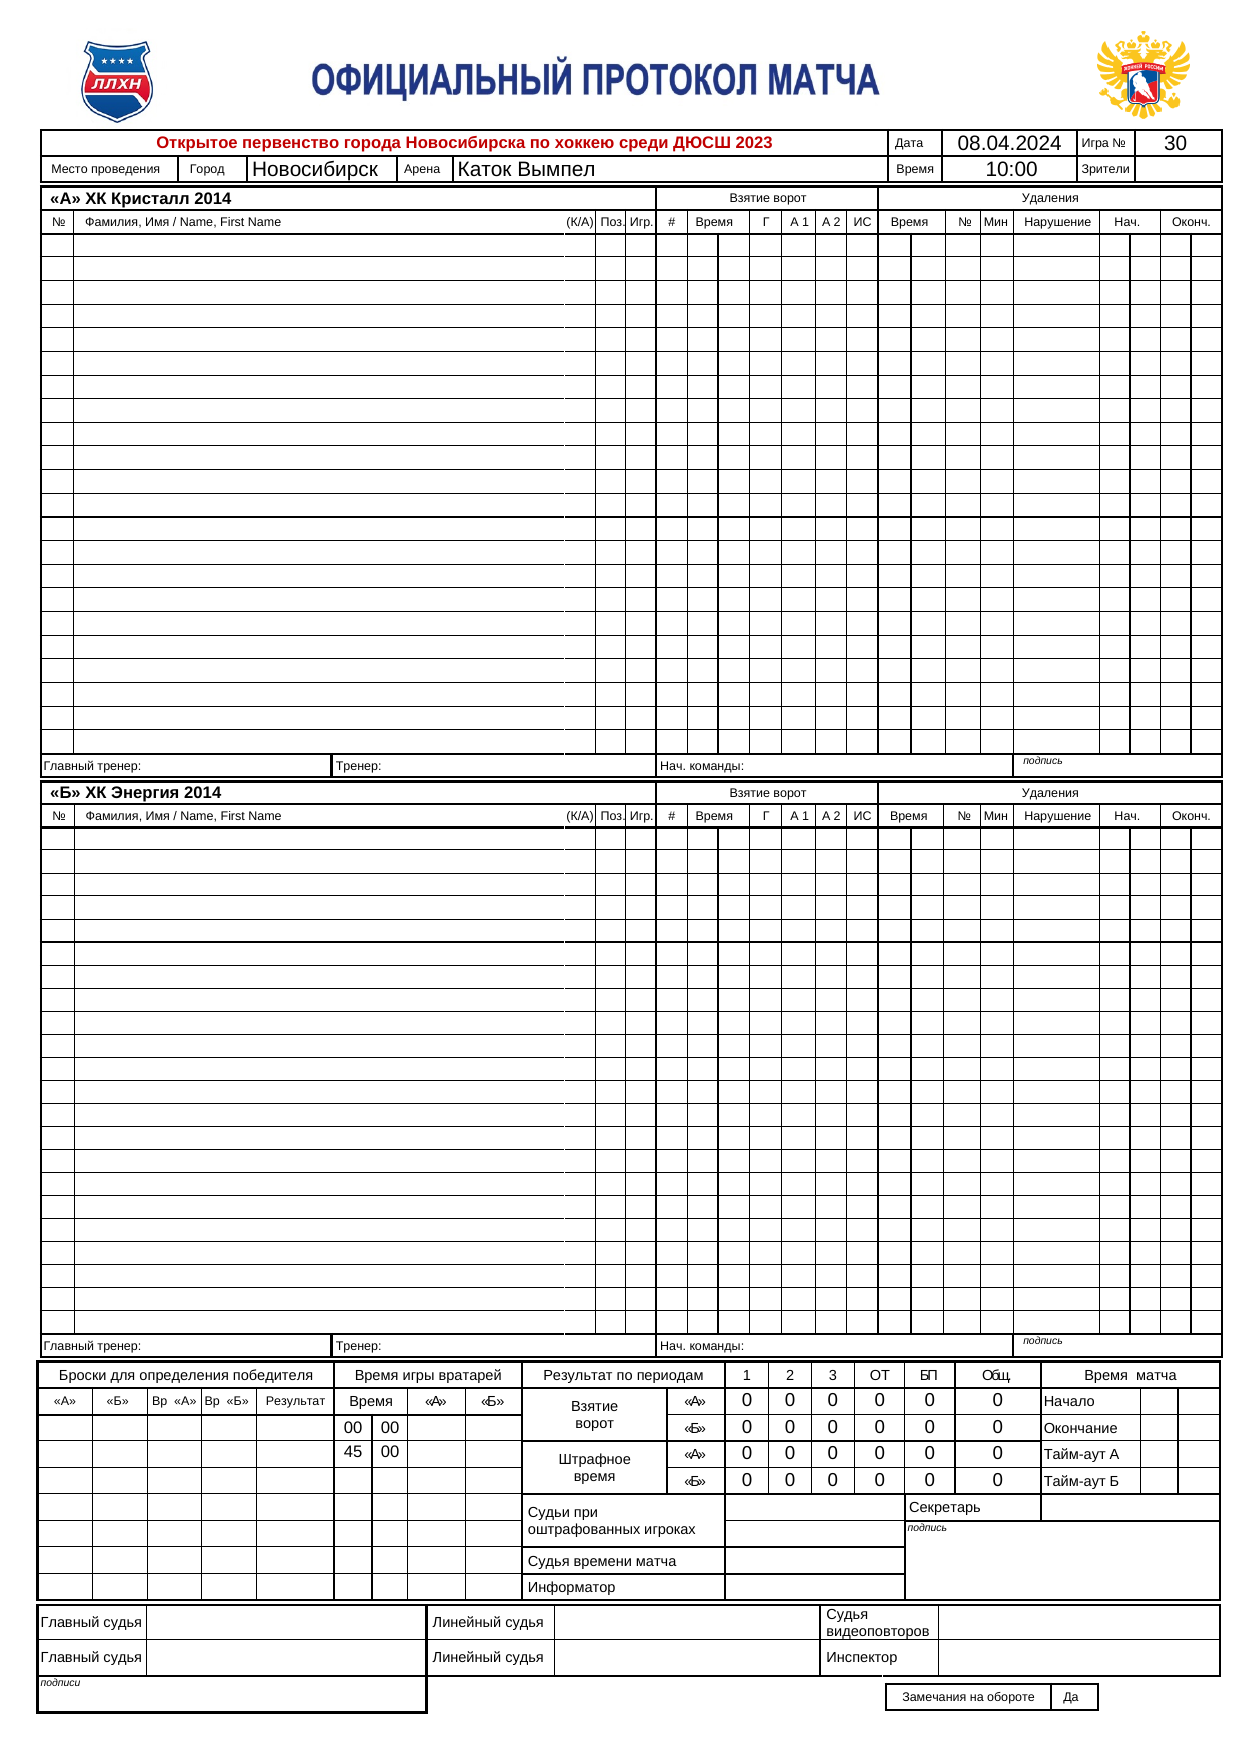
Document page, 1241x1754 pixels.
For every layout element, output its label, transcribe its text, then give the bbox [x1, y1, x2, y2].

table_cell [596, 494, 625, 516]
table_cell [42, 943, 74, 964]
table_cell [565, 352, 595, 374]
table_cell [981, 423, 1013, 445]
table_cell [1100, 636, 1129, 658]
table_cell [816, 376, 846, 398]
table_cell [1161, 1219, 1190, 1241]
table_cell Нарушение [1014, 211, 1099, 233]
picture [5, 28, 1197, 129]
table_cell [42, 565, 73, 587]
table_cell [879, 588, 910, 611]
table_cell [1161, 376, 1190, 398]
table_cell [1014, 281, 1099, 303]
table_cell [75, 1219, 564, 1241]
table_cell [1100, 659, 1129, 682]
table_cell Судья времени матча [523, 1548, 724, 1573]
table_cell Секретарь [906, 1495, 1040, 1520]
table_cell [816, 470, 846, 493]
table_cell [750, 1242, 781, 1264]
table_cell [912, 1081, 943, 1103]
table_cell [74, 423, 564, 445]
table_cell [93, 1547, 147, 1573]
table_cell [750, 588, 781, 611]
table_cell Место проведения [42, 157, 177, 181]
table_cell [596, 943, 625, 964]
table_cell [981, 636, 1013, 658]
table_cell Инспектор [821, 1640, 938, 1675]
table_cell [626, 352, 655, 374]
table_cell [981, 1104, 1013, 1126]
table_cell [1192, 1081, 1221, 1103]
table_cell [1100, 376, 1129, 398]
table_cell [912, 518, 945, 540]
table_cell «А» [668, 1389, 724, 1413]
table_cell [782, 235, 815, 256]
table_cell [1161, 1012, 1190, 1033]
table_cell [816, 730, 846, 753]
table_cell [93, 1574, 147, 1599]
table_cell [750, 730, 781, 753]
table_cell [847, 874, 877, 895]
table_cell [596, 1127, 625, 1149]
table_cell [42, 1242, 74, 1264]
table_cell [981, 446, 1013, 469]
table_cell [93, 1521, 147, 1546]
table_cell Игр. [626, 211, 655, 233]
table_cell [726, 1521, 904, 1546]
table_cell [596, 1150, 625, 1172]
table_cell [1192, 1196, 1221, 1218]
table_cell 00 [373, 1416, 407, 1440]
table_cell [1161, 541, 1190, 564]
table_cell [1192, 874, 1221, 895]
table_cell [1131, 896, 1160, 918]
table_cell [912, 1219, 943, 1241]
table_header Время игры вратарей [335, 1363, 521, 1387]
table_cell [626, 446, 655, 469]
table_cell [1192, 257, 1221, 280]
table_cell 0 [812, 1468, 854, 1493]
table_cell [719, 966, 749, 987]
table_cell [981, 659, 1013, 682]
table_cell «Б» [93, 1389, 147, 1413]
table_cell [657, 989, 687, 1011]
table_cell [847, 235, 877, 256]
table_cell [202, 1494, 256, 1520]
table_cell [816, 494, 846, 516]
table_cell [1131, 874, 1160, 895]
table_cell [148, 1416, 201, 1440]
table_cell [596, 730, 625, 753]
table_cell [1014, 659, 1099, 682]
table_cell [1131, 829, 1160, 849]
table_cell [596, 707, 625, 729]
table_cell [565, 683, 595, 706]
table_cell [1100, 1012, 1129, 1033]
table_cell [565, 257, 595, 280]
table_cell Окончание [1042, 1415, 1140, 1440]
table_cell [626, 989, 655, 1011]
table_cell [944, 1173, 980, 1195]
table_cell [879, 943, 910, 964]
table_cell Оконч. [1161, 805, 1221, 826]
table_cell Нач. команды: [657, 755, 1012, 776]
table_cell [42, 588, 73, 611]
table_cell [946, 470, 980, 493]
table_cell [981, 989, 1013, 1011]
table_cell [257, 1547, 333, 1573]
table_cell [782, 612, 815, 634]
table_cell [1100, 328, 1129, 351]
table_cell [981, 730, 1013, 753]
table_cell [565, 1058, 595, 1079]
table_cell [596, 874, 625, 895]
table_cell № [946, 211, 980, 233]
table_cell [657, 1058, 687, 1079]
table_cell [1192, 423, 1221, 445]
table_cell [596, 257, 625, 280]
table_cell [596, 1104, 625, 1126]
table_cell [912, 730, 945, 753]
table_cell [782, 1265, 815, 1287]
table_cell «А» [668, 1442, 724, 1467]
table_cell [719, 376, 749, 398]
table_cell [688, 850, 717, 872]
table_cell [74, 281, 564, 303]
table_cell [944, 896, 980, 918]
table_cell [847, 1196, 877, 1218]
table_cell Время [335, 1389, 407, 1413]
table_cell [1100, 541, 1129, 564]
table_cell [75, 943, 564, 964]
table_header Время матча [1042, 1363, 1219, 1387]
table_cell [688, 588, 717, 611]
table_cell [75, 920, 564, 941]
table_cell [1100, 1242, 1129, 1264]
table_cell [1014, 730, 1099, 753]
table_cell [1161, 494, 1190, 516]
table_cell [257, 1574, 333, 1599]
table_cell [688, 707, 717, 729]
table_cell [1100, 1127, 1129, 1149]
table_cell [1100, 305, 1129, 327]
table_cell [1014, 1035, 1099, 1057]
table_cell [42, 1150, 74, 1172]
table_cell [688, 1242, 717, 1264]
table_cell [782, 518, 815, 540]
table_cell [626, 1311, 655, 1333]
table_cell [335, 1574, 371, 1599]
table_cell [847, 399, 877, 422]
table_cell [657, 829, 687, 849]
table_cell [816, 1012, 846, 1033]
table_cell [782, 920, 815, 941]
table_cell [74, 518, 564, 540]
table_cell [946, 328, 980, 351]
table_cell «А» [408, 1389, 465, 1413]
table_cell [42, 659, 73, 682]
table_cell [879, 850, 910, 872]
table_cell [657, 588, 687, 611]
table_cell [750, 1150, 781, 1172]
table_header Взятие ворот [657, 783, 877, 803]
table_cell [719, 683, 749, 706]
table_cell [782, 1081, 815, 1103]
table_cell [74, 328, 564, 351]
table_cell [596, 470, 625, 493]
table_cell [1161, 446, 1190, 469]
table_cell [1100, 612, 1129, 634]
table_header 2 [769, 1363, 811, 1387]
table_cell [946, 305, 980, 327]
table_cell [847, 541, 877, 564]
table_cell [879, 235, 910, 256]
table_cell [565, 1288, 595, 1310]
table_cell [1161, 1104, 1190, 1126]
table_cell [1192, 376, 1221, 398]
table_cell Зрители [1078, 157, 1134, 181]
table_cell [147, 1640, 425, 1675]
table_cell Судья видеоповторов [821, 1606, 938, 1639]
table_cell [1014, 305, 1099, 327]
table_cell [565, 305, 595, 327]
table_cell [657, 376, 687, 398]
table_cell [626, 399, 655, 422]
table_cell [74, 399, 564, 422]
table_cell [657, 707, 687, 729]
table_cell [688, 1150, 717, 1172]
table_cell [1192, 966, 1221, 987]
table_cell [626, 541, 655, 564]
table_cell [1192, 305, 1221, 327]
table_cell [782, 659, 815, 682]
table_cell [879, 541, 910, 564]
table_cell [726, 1495, 904, 1520]
table_cell «Б » [466, 1389, 521, 1413]
table_cell [466, 1416, 521, 1440]
table_cell [719, 1311, 749, 1333]
table_cell [596, 423, 625, 445]
table_cell [750, 943, 781, 964]
table_cell [981, 399, 1013, 422]
table_cell [719, 659, 749, 682]
table_cell [750, 1081, 781, 1103]
table_cell [1100, 966, 1129, 987]
table_cell [596, 328, 625, 351]
table_cell [93, 1441, 147, 1467]
table_cell [912, 565, 945, 587]
table_cell [1131, 257, 1160, 280]
table_cell [1131, 518, 1160, 540]
table_cell [1192, 565, 1221, 587]
table_cell [657, 352, 687, 374]
table_cell [565, 1081, 595, 1103]
table_cell [1131, 659, 1160, 682]
table_cell [626, 305, 655, 327]
table_cell [782, 874, 815, 895]
table_cell Тренер: [333, 755, 655, 776]
table_cell [688, 659, 717, 682]
table_cell [912, 235, 945, 256]
table_cell [1161, 1173, 1190, 1195]
table_cell 0 [769, 1415, 811, 1440]
table_cell [688, 943, 717, 964]
table_cell [782, 352, 815, 374]
table_cell [74, 494, 564, 516]
table_cell [74, 565, 564, 587]
table_cell [1131, 920, 1160, 941]
table_cell [782, 1173, 815, 1195]
table_cell [1161, 1196, 1190, 1218]
table_cell [912, 423, 945, 445]
table_cell [750, 376, 781, 398]
table_cell [626, 829, 655, 849]
table_cell [626, 1265, 655, 1287]
table_cell [1192, 850, 1221, 872]
table_cell [565, 943, 595, 964]
table_cell [1131, 1196, 1160, 1218]
table_cell [879, 1104, 910, 1126]
table_cell Оконч. [1161, 211, 1221, 233]
table_cell [912, 494, 945, 516]
table_cell [657, 399, 687, 422]
table_cell [75, 1150, 564, 1172]
table_cell [944, 1104, 980, 1126]
table_cell [688, 1058, 717, 1079]
table_cell [42, 352, 73, 374]
table_cell [816, 1288, 846, 1310]
table_cell [1161, 588, 1190, 611]
table_cell [782, 989, 815, 1011]
table_cell [847, 636, 877, 658]
table_cell Каток Вымпел [454, 157, 887, 181]
table_cell [565, 1265, 595, 1287]
table_cell [981, 1242, 1013, 1264]
table_cell [626, 1127, 655, 1149]
table_cell [657, 1081, 687, 1103]
table_cell [719, 588, 749, 611]
table_cell [688, 829, 717, 849]
table_cell [750, 896, 781, 918]
table_cell [626, 874, 655, 895]
table_cell [879, 1265, 910, 1287]
table_cell [565, 518, 595, 540]
table_cell [981, 1012, 1013, 1033]
table_cell Поз. [596, 211, 625, 233]
table_cell [782, 829, 815, 849]
table_cell [1100, 1035, 1129, 1057]
table_cell [782, 588, 815, 611]
table_cell [719, 281, 749, 303]
table_cell [408, 1441, 465, 1467]
table_cell [981, 829, 1013, 849]
table_cell [408, 1416, 465, 1440]
table_cell [944, 1058, 980, 1079]
table_cell [981, 1196, 1013, 1218]
table_cell [147, 1606, 425, 1639]
table_cell [750, 1219, 781, 1241]
table_cell [719, 257, 749, 280]
table_cell [1192, 989, 1221, 1011]
table_cell [981, 1150, 1013, 1172]
table_cell [719, 1265, 749, 1287]
table_cell [74, 257, 564, 280]
table_cell [148, 1441, 201, 1467]
table_cell [1161, 1265, 1190, 1287]
table_cell [981, 565, 1013, 587]
table_cell [257, 1441, 333, 1467]
table_cell [750, 1196, 781, 1218]
table_cell [750, 257, 781, 280]
table_cell Линейный судья [428, 1606, 554, 1639]
table_cell [847, 1035, 877, 1057]
table_cell [565, 541, 595, 564]
table_cell [42, 850, 74, 872]
table_cell [596, 829, 625, 849]
table_cell [847, 1288, 877, 1310]
table_cell [42, 470, 73, 493]
table_cell [688, 966, 717, 987]
table_cell [42, 874, 74, 895]
table_cell [626, 470, 655, 493]
table_cell Главный судья [39, 1640, 146, 1675]
table_cell [1100, 257, 1129, 280]
table_cell [782, 683, 815, 706]
table_cell [912, 896, 943, 918]
table_cell [939, 1640, 1219, 1675]
table_cell Главный тренер: [42, 755, 330, 776]
table_cell [657, 565, 687, 587]
table_cell [750, 829, 781, 849]
table_cell «Б» [668, 1415, 724, 1440]
table_header 08.04.2024 [943, 131, 1076, 155]
table_cell [981, 850, 1013, 872]
table_cell 0 [726, 1389, 768, 1413]
table_cell [688, 423, 717, 445]
table_cell 0 [855, 1468, 904, 1493]
table_cell [1192, 470, 1221, 493]
table_cell [74, 446, 564, 469]
table_cell [750, 874, 781, 895]
table_cell [912, 612, 945, 634]
table_cell [912, 989, 943, 1011]
table_cell [946, 446, 980, 469]
table_cell [1161, 328, 1190, 351]
table_cell [565, 636, 595, 658]
table_cell [1161, 518, 1190, 540]
table_cell [565, 1219, 595, 1241]
table_cell [596, 1288, 625, 1310]
table_cell [1131, 470, 1160, 493]
table_cell [847, 920, 877, 941]
table_cell [847, 730, 877, 753]
table_cell [42, 989, 74, 1011]
table_cell № [42, 211, 73, 233]
table_cell [1014, 565, 1099, 587]
table_cell [688, 730, 717, 753]
table_cell [626, 518, 655, 540]
table_cell [1100, 850, 1129, 872]
table_cell [1131, 423, 1160, 445]
table_cell [1141, 1468, 1177, 1493]
table_cell [626, 1035, 655, 1057]
table_cell [944, 1265, 980, 1287]
table_header ОТ [855, 1363, 904, 1387]
table_cell [1100, 1288, 1129, 1310]
table_cell [1100, 920, 1129, 941]
table_cell [1161, 829, 1190, 849]
table_cell [912, 1242, 943, 1264]
table_cell # [657, 211, 687, 233]
table_cell [750, 1012, 781, 1033]
table_cell [74, 235, 564, 256]
table_cell [912, 636, 945, 658]
table_cell [626, 966, 655, 987]
table_cell [1014, 470, 1099, 493]
table_cell [1161, 612, 1190, 634]
table_cell [1161, 636, 1190, 658]
table_cell [596, 1012, 625, 1033]
table_header Открытое первенство города Новосибирска по хоккею среди ДЮСШ 2023 [42, 131, 887, 155]
table_cell [847, 1265, 877, 1287]
table_cell [42, 376, 73, 398]
table_cell [1100, 494, 1129, 516]
table_cell [74, 612, 564, 634]
table_cell [847, 1127, 877, 1149]
table_cell [1014, 1173, 1099, 1195]
table_cell [373, 1574, 407, 1599]
table_cell [565, 376, 595, 398]
table_cell [1161, 565, 1190, 587]
table_cell [42, 612, 73, 634]
table_cell [1014, 829, 1099, 849]
table_cell [1161, 850, 1190, 872]
table_cell [1100, 1311, 1129, 1333]
table_cell [1014, 920, 1099, 941]
table_cell [688, 352, 717, 374]
table_cell [1014, 636, 1099, 658]
table_cell [750, 850, 781, 872]
table_cell [1161, 707, 1190, 729]
table_cell [1014, 874, 1099, 895]
table_cell [626, 612, 655, 634]
table_cell [750, 399, 781, 422]
table_cell [42, 1311, 74, 1333]
table_cell [688, 399, 717, 422]
table_cell [626, 1173, 655, 1195]
table_cell [912, 966, 943, 987]
table_cell [257, 1416, 333, 1440]
table_cell 0 [905, 1468, 954, 1493]
table_cell [1141, 1389, 1177, 1413]
table_cell [719, 612, 749, 634]
table_cell [981, 518, 1013, 540]
table_cell 0 [855, 1415, 904, 1440]
table_cell [466, 1547, 521, 1573]
table_cell [847, 1219, 877, 1241]
table_cell [626, 1196, 655, 1218]
table_cell [726, 1575, 904, 1599]
table_cell [719, 1196, 749, 1218]
table_cell Время [879, 805, 943, 826]
table_cell [626, 376, 655, 398]
table_cell [782, 1196, 815, 1218]
table_cell [912, 1012, 943, 1033]
table_cell [816, 1081, 846, 1103]
table_cell [657, 920, 687, 941]
table_cell Вр «Б» [202, 1389, 256, 1413]
table_cell [657, 423, 687, 445]
table_cell [42, 1219, 74, 1241]
table_cell [626, 1058, 655, 1079]
table_cell [981, 376, 1013, 398]
table_cell [879, 305, 910, 327]
table_cell [816, 588, 846, 611]
table_cell [1131, 235, 1160, 256]
table_cell [1100, 707, 1129, 729]
table_cell Фамилия, Имя / Name, First Name [75, 805, 565, 826]
table_cell [626, 659, 655, 682]
table_cell [782, 257, 815, 280]
table_header БП [905, 1363, 954, 1387]
table_cell [688, 235, 717, 256]
table_cell [596, 1081, 625, 1103]
table_cell [782, 1219, 815, 1241]
table_cell [1014, 1311, 1099, 1333]
table_cell [816, 659, 846, 682]
table_cell [1014, 1150, 1099, 1172]
table_cell [1161, 1127, 1190, 1149]
table_cell [1014, 683, 1099, 706]
table_cell [981, 1288, 1013, 1310]
table_cell [847, 850, 877, 872]
table_cell А 1 [782, 211, 815, 233]
table_cell Время [879, 211, 945, 233]
table_cell [719, 636, 749, 658]
table_cell «Б» [668, 1468, 724, 1493]
table_cell [816, 989, 846, 1011]
table_cell [1192, 352, 1221, 374]
table_cell [657, 518, 687, 540]
table_cell [1192, 1150, 1221, 1172]
table_cell [946, 707, 980, 729]
table_header Удаления [879, 783, 1221, 803]
table_cell [1192, 399, 1221, 422]
table_cell [408, 1574, 465, 1599]
table_cell [1100, 423, 1129, 445]
table_cell [1192, 541, 1221, 564]
table_cell [719, 235, 749, 256]
table_cell [816, 966, 846, 987]
table_cell [750, 470, 781, 493]
table_cell [75, 896, 564, 918]
table_cell [946, 376, 980, 398]
table_cell [596, 1173, 625, 1195]
table_cell [1131, 1265, 1160, 1287]
table_cell [1014, 541, 1099, 564]
table_cell [74, 376, 564, 398]
table_cell [626, 1219, 655, 1241]
table_cell [565, 1311, 595, 1333]
table_cell [1161, 943, 1190, 964]
table_cell [782, 966, 815, 987]
table_cell [74, 541, 564, 564]
table_cell [719, 518, 749, 540]
table_cell [39, 1574, 92, 1599]
table_header Взятие ворот [657, 188, 877, 209]
table_cell [782, 1127, 815, 1149]
table_cell [782, 494, 815, 516]
table_cell [596, 683, 625, 706]
table_cell [565, 399, 595, 422]
table_cell [847, 707, 877, 729]
table_cell [879, 257, 910, 280]
table_cell [719, 446, 749, 469]
table_cell [1131, 1150, 1160, 1172]
table_cell [981, 683, 1013, 706]
table_cell [202, 1416, 256, 1440]
table_cell № [42, 805, 74, 826]
table_cell [946, 565, 980, 587]
table_cell [1141, 1441, 1177, 1467]
table_cell [1014, 1104, 1099, 1126]
table_cell [981, 1127, 1013, 1149]
table_cell [847, 376, 877, 398]
table_cell [1192, 896, 1221, 918]
table_cell [719, 989, 749, 1011]
table_cell [657, 1288, 687, 1310]
table_cell [879, 1288, 910, 1310]
table_cell [74, 588, 564, 611]
table_cell [981, 257, 1013, 280]
table_cell [42, 1265, 74, 1287]
table_cell [879, 423, 910, 445]
table_cell [719, 565, 749, 587]
table_cell [750, 1104, 781, 1126]
table_cell [782, 376, 815, 398]
table_cell [1179, 1441, 1219, 1467]
table_cell [39, 1416, 92, 1440]
table_cell [565, 328, 595, 351]
table_cell [1100, 943, 1129, 964]
table_cell [1192, 707, 1221, 729]
table_cell [847, 352, 877, 374]
table_cell [944, 829, 980, 849]
table_cell [75, 1265, 564, 1287]
table_cell [1161, 683, 1190, 706]
table_cell [626, 1242, 655, 1264]
table_cell [981, 943, 1013, 964]
table_cell [816, 1150, 846, 1172]
table_cell [981, 352, 1013, 374]
table_cell [596, 565, 625, 587]
table_cell [335, 1547, 371, 1573]
table_cell Информатор [523, 1575, 724, 1599]
table_cell [782, 541, 815, 564]
table_cell [657, 1012, 687, 1033]
table_cell [1161, 423, 1190, 445]
table_cell [1014, 1288, 1099, 1310]
table_cell [912, 399, 945, 422]
table_cell [719, 1150, 749, 1172]
table_cell 0 [769, 1389, 811, 1413]
table_cell [750, 1173, 781, 1195]
table_cell [42, 1012, 74, 1033]
table_cell [1192, 446, 1221, 469]
table_cell [626, 281, 655, 303]
table_cell [981, 1058, 1013, 1079]
table_cell [688, 1127, 717, 1149]
table_cell 0 [956, 1415, 1040, 1440]
table_cell Г [750, 805, 781, 826]
table_cell [596, 235, 625, 256]
table_cell [981, 1311, 1013, 1333]
table_cell [946, 730, 980, 753]
table_cell [816, 920, 846, 941]
table_cell Мин [981, 211, 1013, 233]
table_cell [981, 612, 1013, 634]
table_cell [1100, 588, 1129, 611]
table_cell [657, 659, 687, 682]
table_cell 0 [812, 1442, 854, 1467]
table_cell [1131, 588, 1160, 611]
table_cell [1192, 730, 1221, 753]
table_cell [816, 612, 846, 634]
table_header Результат по периодам [523, 1363, 724, 1387]
table_cell [202, 1468, 256, 1493]
table_cell [657, 1173, 687, 1195]
table_cell [782, 1242, 815, 1264]
table_cell [1014, 850, 1099, 872]
table_header Да [1052, 1685, 1097, 1709]
table_cell [981, 235, 1013, 256]
table_cell А 1 [782, 805, 815, 826]
table_cell [816, 1219, 846, 1241]
table_cell [1014, 494, 1099, 516]
table_cell [688, 612, 717, 634]
table_cell [719, 305, 749, 327]
table_cell 0 [956, 1468, 1040, 1493]
table_cell [879, 1127, 910, 1149]
table_cell [879, 1173, 910, 1195]
table_cell [596, 1311, 625, 1333]
table_cell [879, 683, 910, 706]
table_cell Нач. [1100, 805, 1160, 826]
table_cell [75, 1104, 564, 1126]
table_cell [719, 896, 749, 918]
table_cell [42, 1196, 74, 1218]
table_cell [750, 494, 781, 516]
table_cell [75, 989, 564, 1011]
table_cell [1014, 1196, 1099, 1218]
table_cell [847, 943, 877, 964]
table_cell [39, 1468, 92, 1493]
table_cell [879, 1219, 910, 1241]
table_cell [1192, 518, 1221, 540]
table_cell [1131, 305, 1160, 327]
table_cell [912, 257, 945, 280]
table_cell [148, 1494, 201, 1520]
table_cell [879, 874, 910, 895]
table_cell [981, 305, 1013, 327]
table_cell [74, 636, 564, 658]
table_cell [1192, 1173, 1221, 1195]
table_cell [75, 1127, 564, 1149]
table_cell [912, 659, 945, 682]
table_header 1 [726, 1363, 768, 1387]
table_cell [688, 446, 717, 469]
table_cell [428, 1677, 882, 1711]
table_cell Мин [981, 805, 1013, 826]
table_cell [782, 707, 815, 729]
table_cell [74, 352, 564, 374]
table_cell [1161, 1035, 1190, 1057]
table_cell [944, 989, 980, 1011]
table_cell [912, 1127, 943, 1149]
table_cell [657, 966, 687, 987]
table_cell [596, 1219, 625, 1241]
table_cell [202, 1521, 256, 1546]
table_cell [719, 328, 749, 351]
table_cell [1100, 1058, 1129, 1079]
table_cell [1192, 659, 1221, 682]
table_cell [688, 565, 717, 587]
table_cell [202, 1574, 256, 1599]
table_cell [39, 1494, 92, 1520]
table_cell [657, 943, 687, 964]
table_cell Г [750, 211, 781, 233]
table_cell [565, 1173, 595, 1195]
table_cell [750, 1265, 781, 1287]
table_cell [1161, 896, 1190, 918]
table_cell [1192, 829, 1221, 849]
table_cell [657, 328, 687, 351]
table_cell [879, 989, 910, 1011]
table_cell [565, 1104, 595, 1126]
table_cell [847, 1242, 877, 1264]
table_cell [42, 494, 73, 516]
table_cell [946, 541, 980, 564]
table_cell [939, 1606, 1219, 1639]
table_cell [981, 1173, 1013, 1195]
table_cell [1161, 1058, 1190, 1079]
table_cell [816, 896, 846, 918]
table_cell [750, 1288, 781, 1310]
table_cell [74, 683, 564, 706]
table_cell [74, 470, 564, 493]
table_cell [946, 257, 980, 280]
table_cell [42, 328, 73, 351]
table_cell 0 [855, 1389, 904, 1413]
table_cell [912, 1104, 943, 1126]
table_header «Б» ХК Энергия 2014 [42, 783, 655, 803]
table_cell [750, 1058, 781, 1079]
table_cell [75, 1058, 564, 1079]
table_cell [912, 1035, 943, 1057]
table_cell [1192, 1104, 1221, 1126]
table_cell [879, 376, 910, 398]
table_cell [816, 683, 846, 706]
table_cell [42, 257, 73, 280]
table_cell [596, 1196, 625, 1218]
table_cell [847, 257, 877, 280]
table_cell [1100, 1150, 1129, 1172]
table_cell [466, 1468, 521, 1493]
table_cell [657, 281, 687, 303]
table_cell [1192, 1058, 1221, 1079]
table_cell [981, 707, 1013, 729]
table_cell [1131, 943, 1160, 964]
table_cell 0 [812, 1415, 854, 1440]
table_cell [1131, 1012, 1160, 1033]
table_cell [816, 518, 846, 540]
table_cell [981, 920, 1013, 941]
table_cell [688, 636, 717, 658]
table_cell [782, 470, 815, 493]
table_cell [1192, 920, 1221, 941]
table_cell [946, 399, 980, 422]
table_cell [565, 850, 595, 872]
table_cell [816, 1104, 846, 1126]
table_cell [847, 1012, 877, 1033]
table_cell [1100, 1265, 1129, 1287]
table_cell [912, 1288, 943, 1310]
table_cell [1192, 1219, 1221, 1241]
table_cell [879, 636, 910, 658]
table_cell [946, 235, 980, 256]
table_cell подпись [1014, 1335, 1221, 1356]
table_cell [750, 565, 781, 587]
table_cell [944, 1127, 980, 1149]
table_cell [408, 1468, 465, 1493]
table_header Общ. [956, 1363, 1040, 1387]
table_cell [657, 1150, 687, 1172]
table_cell [565, 588, 595, 611]
table_cell [335, 1521, 371, 1546]
table_cell [565, 1035, 595, 1057]
table_cell [816, 399, 846, 422]
table_cell [912, 588, 945, 611]
table_cell [1131, 707, 1160, 729]
table_cell [565, 659, 595, 682]
table_cell [1014, 943, 1099, 964]
table_cell [816, 943, 846, 964]
table_cell [879, 896, 910, 918]
table_cell (К/А) [565, 211, 595, 233]
table_cell [816, 1127, 846, 1149]
table_cell [719, 1035, 749, 1057]
table_cell [879, 707, 910, 729]
table_cell [42, 730, 73, 753]
table_cell [466, 1494, 521, 1520]
table_cell [750, 423, 781, 445]
table_cell [1179, 1468, 1219, 1493]
table_cell [847, 565, 877, 587]
table_cell [1014, 707, 1099, 729]
table_cell Начало [1042, 1389, 1140, 1413]
table_cell [816, 636, 846, 658]
table_cell [42, 1173, 74, 1195]
table_cell [1100, 565, 1129, 587]
table_cell [1192, 636, 1221, 658]
table_cell [688, 518, 717, 540]
table_cell [1014, 423, 1099, 445]
table_cell [1141, 1415, 1177, 1440]
table_cell [750, 612, 781, 634]
table_cell [75, 1035, 564, 1057]
table_cell [1179, 1389, 1219, 1413]
table_cell [1161, 1311, 1190, 1333]
table_cell [1192, 943, 1221, 964]
table_cell [42, 1081, 74, 1103]
table_cell 0 [905, 1389, 954, 1413]
table_cell [816, 328, 846, 351]
table_cell [148, 1521, 201, 1546]
table_cell [1100, 352, 1129, 374]
table_cell [847, 683, 877, 706]
table_cell [1192, 235, 1221, 256]
table_cell [75, 829, 564, 849]
table_cell [1100, 1173, 1129, 1195]
table_cell [596, 1035, 625, 1057]
table_cell «А» [39, 1389, 92, 1413]
table_cell [408, 1547, 465, 1573]
table_cell А 2 [816, 805, 846, 826]
table_cell [1131, 565, 1160, 587]
table_cell [750, 235, 781, 256]
table_cell [879, 1081, 910, 1103]
table_cell [1100, 1196, 1129, 1218]
table_cell [1014, 1219, 1099, 1241]
table_cell [719, 352, 749, 374]
table_cell подпись [1014, 755, 1221, 776]
table_cell [782, 399, 815, 422]
table_cell [1131, 1242, 1160, 1264]
table_header Удаления [879, 188, 1221, 209]
table_cell ИС [847, 211, 877, 233]
table_cell [1131, 376, 1160, 398]
table_cell [1014, 966, 1099, 987]
table_cell [42, 966, 74, 987]
table_cell [1161, 730, 1190, 753]
table_cell [688, 1081, 717, 1103]
table_cell Тренер: [333, 1335, 655, 1356]
table_cell [719, 470, 749, 493]
table_cell [912, 541, 945, 564]
table_cell [1014, 1058, 1099, 1079]
table_cell [912, 1265, 943, 1287]
table_cell [946, 683, 980, 706]
table_cell [565, 829, 595, 849]
table_cell [912, 305, 945, 327]
table_cell [688, 1311, 717, 1333]
table_cell [42, 1104, 74, 1126]
table_cell [1161, 920, 1190, 941]
table_cell [596, 966, 625, 987]
table_cell [782, 565, 815, 587]
table_cell [1131, 399, 1160, 422]
table_cell [596, 1265, 625, 1287]
table_cell [657, 1104, 687, 1126]
table_cell А 2 [816, 211, 846, 233]
table_cell [1161, 257, 1190, 280]
table_cell [596, 1058, 625, 1079]
table_cell [626, 235, 655, 256]
table_cell [946, 494, 980, 516]
table_cell [782, 1058, 815, 1079]
table_cell [596, 989, 625, 1011]
table_cell Судьи при оштрафованных игроках [523, 1495, 724, 1546]
table_cell [335, 1468, 371, 1493]
table_cell [782, 850, 815, 872]
table_cell [42, 423, 73, 445]
table_cell [719, 1288, 749, 1310]
table_cell [912, 1150, 943, 1172]
table_cell [912, 446, 945, 469]
table_cell [912, 1196, 943, 1218]
table_cell [750, 636, 781, 658]
table_cell [596, 541, 625, 564]
table_cell [1161, 874, 1190, 895]
table_cell [782, 305, 815, 327]
table_cell [944, 1219, 980, 1241]
table_cell [750, 328, 781, 351]
table_cell [981, 896, 1013, 918]
table_cell [657, 1311, 687, 1333]
table_cell [657, 896, 687, 918]
table_cell [565, 1127, 595, 1149]
table_cell [981, 966, 1013, 987]
table_cell [1131, 352, 1160, 374]
table_cell [42, 541, 73, 564]
table_cell [657, 494, 687, 516]
table_header Замечания на обороте [887, 1685, 1050, 1709]
table_cell [1042, 1495, 1219, 1520]
table_cell [1100, 730, 1129, 753]
table_cell Главный судья [39, 1606, 146, 1639]
table_cell [750, 683, 781, 706]
table_cell [626, 1150, 655, 1172]
table_cell [565, 1196, 595, 1218]
table_cell [750, 446, 781, 469]
table_cell [847, 896, 877, 918]
table_cell [946, 281, 980, 303]
table_cell [816, 1311, 846, 1333]
table_cell [847, 659, 877, 682]
table_cell [1100, 829, 1129, 849]
table_cell [565, 966, 595, 987]
table_cell 0 [956, 1389, 1040, 1413]
table_cell [816, 281, 846, 303]
table_cell [42, 1058, 74, 1079]
table_cell Время [889, 157, 941, 181]
table_cell [1014, 1265, 1099, 1287]
table_cell [1161, 1150, 1190, 1172]
table_cell [93, 1494, 147, 1520]
table_cell [1161, 352, 1190, 374]
table_cell [626, 1288, 655, 1310]
table_cell [657, 730, 687, 753]
table_cell [1192, 612, 1221, 634]
table_cell [981, 1035, 1013, 1057]
table_cell [879, 1196, 910, 1218]
table_cell [1192, 1265, 1221, 1287]
table_cell [657, 257, 687, 280]
table_cell [944, 920, 980, 941]
table_cell [879, 829, 910, 849]
table_cell [42, 235, 73, 256]
table_cell [565, 1012, 595, 1033]
table_cell [879, 470, 910, 493]
table_cell [1014, 376, 1099, 398]
table_cell [816, 1242, 846, 1264]
table_cell [657, 1265, 687, 1287]
table_cell [1131, 1058, 1160, 1079]
table_cell [688, 541, 717, 564]
table_cell [466, 1574, 521, 1599]
table_cell [257, 1468, 333, 1493]
table_cell [74, 659, 564, 682]
table_cell [1131, 966, 1160, 987]
table_cell [1014, 1127, 1099, 1149]
table_cell [879, 1311, 910, 1333]
table_cell [879, 494, 910, 516]
table_cell Время [688, 805, 749, 826]
table_cell [816, 874, 846, 895]
table_cell [1100, 1219, 1129, 1241]
table_cell [42, 707, 73, 729]
table_cell [626, 730, 655, 753]
table_cell Штрафное время [523, 1442, 666, 1493]
table_cell [981, 470, 1013, 493]
table_cell [816, 235, 846, 256]
table_cell [1161, 399, 1190, 422]
table_cell Взятие ворот [523, 1389, 666, 1440]
table_cell [1192, 1311, 1221, 1333]
table_cell 0 [905, 1442, 954, 1467]
table_cell [1014, 1012, 1099, 1033]
table_cell 0 [905, 1415, 954, 1440]
table_cell [912, 352, 945, 374]
table_cell [93, 1468, 147, 1493]
table_cell [1014, 989, 1099, 1011]
table_cell [1161, 1242, 1190, 1264]
table_cell [373, 1521, 407, 1546]
table_cell [688, 1288, 717, 1310]
table_cell [816, 305, 846, 327]
table_cell [981, 541, 1013, 564]
table_cell [981, 1265, 1013, 1287]
table_cell [688, 683, 717, 706]
table_cell 00 [335, 1416, 371, 1440]
table_cell [373, 1547, 407, 1573]
table_cell [879, 565, 910, 587]
table_cell [782, 730, 815, 753]
table_cell [782, 423, 815, 445]
table_cell [879, 352, 910, 374]
table_cell [657, 874, 687, 895]
table_cell Город [179, 157, 246, 181]
table_cell [75, 1173, 564, 1195]
table_cell 0 [855, 1442, 904, 1467]
table_cell [944, 943, 980, 964]
table_cell [879, 920, 910, 941]
table_cell [148, 1468, 201, 1493]
table_cell [565, 989, 595, 1011]
table_cell [719, 423, 749, 445]
table_cell [750, 989, 781, 1011]
table_cell [596, 399, 625, 422]
table_cell [39, 1441, 92, 1467]
table_cell [688, 1265, 717, 1287]
table_header Игра № [1078, 131, 1134, 155]
table_cell Тайм-аут Б [1042, 1468, 1140, 1493]
table_cell [879, 612, 910, 634]
table_cell 0 [812, 1389, 854, 1413]
table_cell [565, 730, 595, 753]
table_cell [879, 1035, 910, 1057]
table_cell [912, 1173, 943, 1195]
table_cell [1100, 896, 1129, 918]
table_cell [75, 1081, 564, 1103]
table_cell [1131, 1104, 1160, 1126]
table_cell [1131, 850, 1160, 872]
table_cell [1192, 683, 1221, 706]
table_cell [565, 1242, 595, 1264]
table_cell [1161, 1081, 1190, 1103]
table_header Броски для определения победителя [39, 1363, 333, 1387]
table_cell [565, 494, 595, 516]
table_cell [657, 636, 687, 658]
table_cell [688, 305, 717, 327]
table_cell [847, 989, 877, 1011]
table_cell [565, 565, 595, 587]
table_cell [750, 659, 781, 682]
table_cell [912, 328, 945, 351]
table_cell [1100, 874, 1129, 895]
table_cell [42, 1127, 74, 1149]
table_cell [944, 1150, 980, 1172]
table_cell [596, 446, 625, 469]
table_header «А» ХК Кристалл 2014 [42, 188, 655, 209]
table_cell [782, 446, 815, 469]
table_cell [1192, 1012, 1221, 1033]
table_cell [1131, 1311, 1160, 1333]
table_cell [816, 541, 846, 564]
table_cell [42, 399, 73, 422]
table_cell [688, 1035, 717, 1057]
table_cell [816, 1173, 846, 1195]
table_cell [688, 1196, 717, 1218]
table_cell [565, 707, 595, 729]
table_cell [1131, 281, 1160, 303]
table_cell [688, 494, 717, 516]
table_cell [719, 399, 749, 422]
table_cell [1100, 989, 1129, 1011]
table_cell [148, 1574, 201, 1599]
table_cell [816, 1196, 846, 1218]
table_cell [750, 305, 781, 327]
table_cell [565, 874, 595, 895]
table_cell [565, 446, 595, 469]
table_cell [1100, 281, 1129, 303]
table_cell [257, 1494, 333, 1520]
table_cell [657, 1242, 687, 1264]
table_cell [816, 352, 846, 374]
table_cell [1014, 328, 1099, 351]
table_cell [75, 1288, 564, 1310]
table_cell [719, 1012, 749, 1033]
table_cell [816, 423, 846, 445]
table_cell [981, 328, 1013, 351]
table_cell [75, 874, 564, 895]
table_cell [1161, 305, 1190, 327]
table_cell [946, 659, 980, 682]
table_cell [596, 659, 625, 682]
table_cell [657, 1219, 687, 1241]
table_cell [719, 850, 749, 872]
table_cell [1179, 1415, 1219, 1440]
table_cell [816, 829, 846, 849]
table_cell [944, 1242, 980, 1264]
table_cell [879, 281, 910, 303]
table_cell [847, 1104, 877, 1126]
table_cell [946, 636, 980, 658]
table_cell [1014, 352, 1099, 374]
table_cell [1131, 328, 1160, 351]
table_cell [74, 730, 564, 753]
table_cell [912, 874, 943, 895]
table_cell [981, 1081, 1013, 1103]
table_cell [750, 352, 781, 374]
table_cell Фамилия, Имя / Name, First Name [74, 211, 565, 233]
table_cell [782, 943, 815, 964]
table_cell [719, 1219, 749, 1241]
table_cell [912, 683, 945, 706]
table_cell [847, 281, 877, 303]
table_cell [719, 1173, 749, 1195]
table_cell [75, 1012, 564, 1033]
table_cell [944, 1035, 980, 1057]
table_cell [42, 1288, 74, 1310]
table_cell [657, 683, 687, 706]
table_cell [42, 446, 73, 469]
table_cell [626, 920, 655, 941]
table_cell [1131, 494, 1160, 516]
table_cell [596, 588, 625, 611]
table_cell [39, 1547, 92, 1573]
table_cell [1192, 1242, 1221, 1264]
table_cell [1161, 659, 1190, 682]
table_cell [847, 446, 877, 469]
table_cell [883, 1677, 1220, 1681]
table_cell [555, 1606, 819, 1639]
table_cell [1136, 157, 1221, 181]
table_cell [782, 328, 815, 351]
table_cell [596, 636, 625, 658]
table_cell [816, 850, 846, 872]
table_cell № [944, 805, 980, 826]
table_cell [879, 659, 910, 682]
table_cell [75, 966, 564, 987]
table_cell [981, 1219, 1013, 1241]
table_cell [912, 1058, 943, 1079]
table_cell [626, 1104, 655, 1126]
table_cell [626, 683, 655, 706]
table_cell 0 [726, 1415, 768, 1440]
table_cell Игр. [626, 805, 655, 826]
table_cell подписи [39, 1677, 425, 1711]
table_cell [1192, 1127, 1221, 1149]
table_cell [1014, 896, 1099, 918]
table_cell Вр «А» [148, 1389, 201, 1413]
table_cell [1192, 1288, 1221, 1310]
table_cell [688, 328, 717, 351]
table_cell [912, 281, 945, 303]
table_cell [1014, 518, 1099, 540]
table_cell Главный тренер: [42, 1335, 330, 1356]
table_cell [1014, 1242, 1099, 1264]
table_cell [944, 1288, 980, 1310]
table_cell [946, 588, 980, 611]
table_cell [1161, 470, 1190, 493]
table_cell (К/А) [565, 805, 595, 826]
table_cell [719, 1058, 749, 1079]
table_cell [750, 281, 781, 303]
table_cell [847, 494, 877, 516]
table_cell Нач. команды: [657, 1335, 1012, 1356]
table_cell [719, 707, 749, 729]
table_cell [373, 1468, 407, 1493]
table_cell [657, 850, 687, 872]
table_cell [944, 1196, 980, 1218]
table_cell [750, 1127, 781, 1149]
table_cell [626, 1081, 655, 1103]
table_cell [565, 1150, 595, 1172]
table_cell ИС [847, 805, 877, 826]
table_cell [688, 257, 717, 280]
table_cell [148, 1547, 201, 1573]
table_cell [1100, 1104, 1129, 1126]
table_cell [657, 1127, 687, 1149]
table_cell [42, 281, 73, 303]
table_cell [596, 518, 625, 540]
table_cell [912, 470, 945, 493]
table_cell [719, 1242, 749, 1264]
table_cell [1014, 588, 1099, 611]
table_cell [1131, 1288, 1160, 1310]
table_cell [1131, 1035, 1160, 1057]
table_cell [750, 541, 781, 564]
table_cell [373, 1494, 407, 1520]
table_cell [1131, 1173, 1160, 1195]
table_cell [466, 1441, 521, 1467]
table_cell [879, 1242, 910, 1264]
table_cell [719, 494, 749, 516]
table_cell [847, 1150, 877, 1172]
table_cell [912, 1311, 943, 1333]
table_cell [1131, 1219, 1160, 1241]
table_cell [719, 874, 749, 895]
table_cell [42, 896, 74, 918]
table_cell [1014, 235, 1099, 256]
table_cell [596, 612, 625, 634]
table_cell [75, 1242, 564, 1264]
table_cell [847, 588, 877, 611]
table_cell [1161, 281, 1190, 303]
table_cell [879, 730, 910, 753]
table_cell [596, 1242, 625, 1264]
table_cell [944, 1012, 980, 1033]
table_header 3 [812, 1363, 854, 1387]
table_cell [879, 518, 910, 540]
table_cell [555, 1640, 819, 1675]
table_cell [1100, 235, 1129, 256]
table_cell [912, 829, 943, 849]
table_cell [335, 1494, 371, 1520]
table_cell [565, 423, 595, 445]
table_cell [847, 1173, 877, 1195]
table_cell [75, 1196, 564, 1218]
table_cell [782, 1150, 815, 1172]
table_cell [1131, 1081, 1160, 1103]
table_cell 0 [726, 1442, 768, 1467]
table_cell [688, 1219, 717, 1241]
table_cell 0 [956, 1442, 1040, 1467]
table_cell [847, 470, 877, 493]
table_cell [847, 1311, 877, 1333]
table_cell [782, 281, 815, 303]
table_cell [1100, 1081, 1129, 1103]
table_cell [657, 612, 687, 634]
table_cell 10:00 [943, 157, 1076, 181]
table_cell [816, 1265, 846, 1287]
table_cell [1161, 235, 1190, 256]
table_cell [946, 518, 980, 540]
table_cell [944, 874, 980, 895]
table_cell [719, 1104, 749, 1126]
table_cell [750, 920, 781, 941]
table_cell Время [688, 211, 749, 233]
table_cell [912, 376, 945, 398]
table_cell Арена [398, 157, 452, 181]
table_cell [946, 612, 980, 634]
table_cell [1161, 966, 1190, 987]
table_cell [1131, 989, 1160, 1011]
table_cell [657, 235, 687, 256]
table_cell Нарушение [1014, 805, 1099, 826]
table_cell Результат [257, 1389, 333, 1413]
table_cell [946, 423, 980, 445]
table_cell [1014, 446, 1099, 469]
table_cell [626, 636, 655, 658]
table_cell [726, 1548, 904, 1573]
table_cell [879, 399, 910, 422]
table_cell 0 [769, 1442, 811, 1467]
table_cell [75, 1311, 564, 1333]
table_cell [946, 352, 980, 374]
table_cell [565, 612, 595, 634]
table_cell [879, 446, 910, 469]
table_cell [1100, 518, 1129, 540]
table_cell [750, 966, 781, 987]
table_cell [688, 376, 717, 398]
table_cell [596, 850, 625, 872]
table_cell [879, 1058, 910, 1079]
table_cell [1131, 446, 1160, 469]
table_cell [782, 1104, 815, 1126]
table_cell [1192, 281, 1221, 303]
table_cell [750, 707, 781, 729]
table_cell [1131, 1127, 1160, 1149]
table_cell [782, 1288, 815, 1310]
table_cell [565, 235, 595, 256]
table_cell [981, 281, 1013, 303]
table_cell [1100, 470, 1129, 493]
table_cell [688, 874, 717, 895]
table_cell [42, 920, 74, 941]
table_cell [981, 494, 1013, 516]
table_cell [719, 730, 749, 753]
table_cell [688, 896, 717, 918]
table_cell [944, 1081, 980, 1103]
table_cell [1192, 1035, 1221, 1057]
table_cell Новосибирск [248, 157, 396, 181]
table_cell [626, 328, 655, 351]
table_cell [816, 1058, 846, 1079]
table_cell [719, 829, 749, 849]
table_cell [688, 281, 717, 303]
table_cell [626, 1012, 655, 1033]
table_cell [847, 1058, 877, 1079]
table_cell [981, 874, 1013, 895]
table_cell [1014, 399, 1099, 422]
table_cell [847, 518, 877, 540]
table_cell [1131, 612, 1160, 634]
table_cell [42, 683, 73, 706]
table_cell [657, 446, 687, 469]
table_cell [847, 423, 877, 445]
table_cell [1100, 399, 1129, 422]
table_cell [1131, 636, 1160, 658]
table_cell 45 [335, 1441, 371, 1467]
table_cell [74, 707, 564, 729]
table_cell [750, 518, 781, 540]
table_cell [657, 470, 687, 493]
table_cell [565, 281, 595, 303]
table_cell [816, 707, 846, 729]
table_cell [565, 470, 595, 493]
table_cell 0 [726, 1468, 768, 1493]
table_cell [42, 518, 73, 540]
table_cell [847, 305, 877, 327]
table_cell [719, 541, 749, 564]
table_cell [782, 636, 815, 658]
table_cell [1131, 730, 1160, 753]
table_cell [1100, 683, 1129, 706]
table_cell # [657, 805, 687, 826]
table_cell [847, 612, 877, 634]
table_cell [816, 1035, 846, 1057]
table_cell [1014, 612, 1099, 634]
table_cell [626, 257, 655, 280]
table_cell [93, 1416, 147, 1440]
table_cell 00 [373, 1441, 407, 1467]
table_cell [626, 588, 655, 611]
table_cell [42, 1035, 74, 1057]
table_cell [782, 1311, 815, 1333]
table_cell [912, 707, 945, 729]
table_cell [1192, 494, 1221, 516]
table_cell [1161, 1288, 1190, 1310]
table_cell [1161, 989, 1190, 1011]
table_cell [626, 896, 655, 918]
table_cell [847, 1081, 877, 1103]
table_cell [688, 1012, 717, 1033]
table_cell [719, 943, 749, 964]
table_cell Линейный судья [428, 1640, 554, 1675]
table_cell [879, 1150, 910, 1172]
table_cell [879, 328, 910, 351]
table_cell [1131, 541, 1160, 564]
table_cell [466, 1521, 521, 1546]
table_cell [816, 446, 846, 469]
table_cell [626, 850, 655, 872]
table_cell [596, 305, 625, 327]
table_cell [1192, 328, 1221, 351]
table_cell [657, 1035, 687, 1057]
table_cell [816, 565, 846, 587]
table_cell [782, 1035, 815, 1057]
table_cell [912, 850, 943, 872]
table_cell [75, 850, 564, 872]
table_cell [750, 1035, 781, 1057]
table_cell [1099, 1682, 1220, 1711]
table_cell [1131, 683, 1160, 706]
table_cell [719, 920, 749, 941]
table_cell [626, 943, 655, 964]
table_cell [688, 920, 717, 941]
table_cell [719, 1081, 749, 1103]
table_cell [688, 989, 717, 1011]
table_cell [944, 966, 980, 987]
table_cell [657, 1196, 687, 1218]
table_cell [847, 966, 877, 987]
table_cell [565, 920, 595, 941]
table_cell [719, 1127, 749, 1149]
table_cell [74, 305, 564, 327]
table_cell Нач. [1100, 211, 1160, 233]
table_cell [879, 1012, 910, 1033]
table_cell [1100, 446, 1129, 469]
table_cell [816, 257, 846, 280]
table_cell [847, 328, 877, 351]
table_cell [202, 1547, 256, 1573]
table_cell [657, 305, 687, 327]
table_cell [981, 588, 1013, 611]
table_cell [688, 1104, 717, 1126]
table_cell [626, 423, 655, 445]
table_cell [202, 1441, 256, 1467]
table_cell Поз. [596, 805, 625, 826]
table_cell [944, 850, 980, 872]
table_cell [42, 636, 73, 658]
table_cell [408, 1494, 465, 1520]
table_header 30 [1136, 131, 1221, 155]
table_cell [626, 707, 655, 729]
table_cell [257, 1521, 333, 1546]
table_cell [782, 1012, 815, 1033]
table_cell подпись [906, 1522, 1219, 1599]
table_cell [596, 376, 625, 398]
table_cell [657, 541, 687, 564]
table_cell [565, 896, 595, 918]
table_cell [1014, 257, 1099, 280]
table_cell Тайм-аут А [1042, 1441, 1140, 1467]
table_cell [42, 829, 74, 849]
table_cell [596, 920, 625, 941]
table_cell [596, 352, 625, 374]
table_cell [912, 920, 943, 941]
table_cell [688, 470, 717, 493]
table_cell [750, 1311, 781, 1333]
table_cell [626, 494, 655, 516]
table_cell [688, 1173, 717, 1195]
table_cell [42, 305, 73, 327]
table_cell [847, 829, 877, 849]
table_cell [1014, 1081, 1099, 1103]
table_cell [944, 1311, 980, 1333]
table_cell [39, 1521, 92, 1546]
table_cell [626, 565, 655, 587]
table_cell 0 [769, 1468, 811, 1493]
table_cell [408, 1521, 465, 1546]
table_cell [596, 281, 625, 303]
table_header Дата [889, 131, 941, 155]
table_cell [879, 966, 910, 987]
table_cell [596, 896, 625, 918]
table_cell [912, 943, 943, 964]
table_cell [1192, 588, 1221, 611]
table_cell [782, 896, 815, 918]
